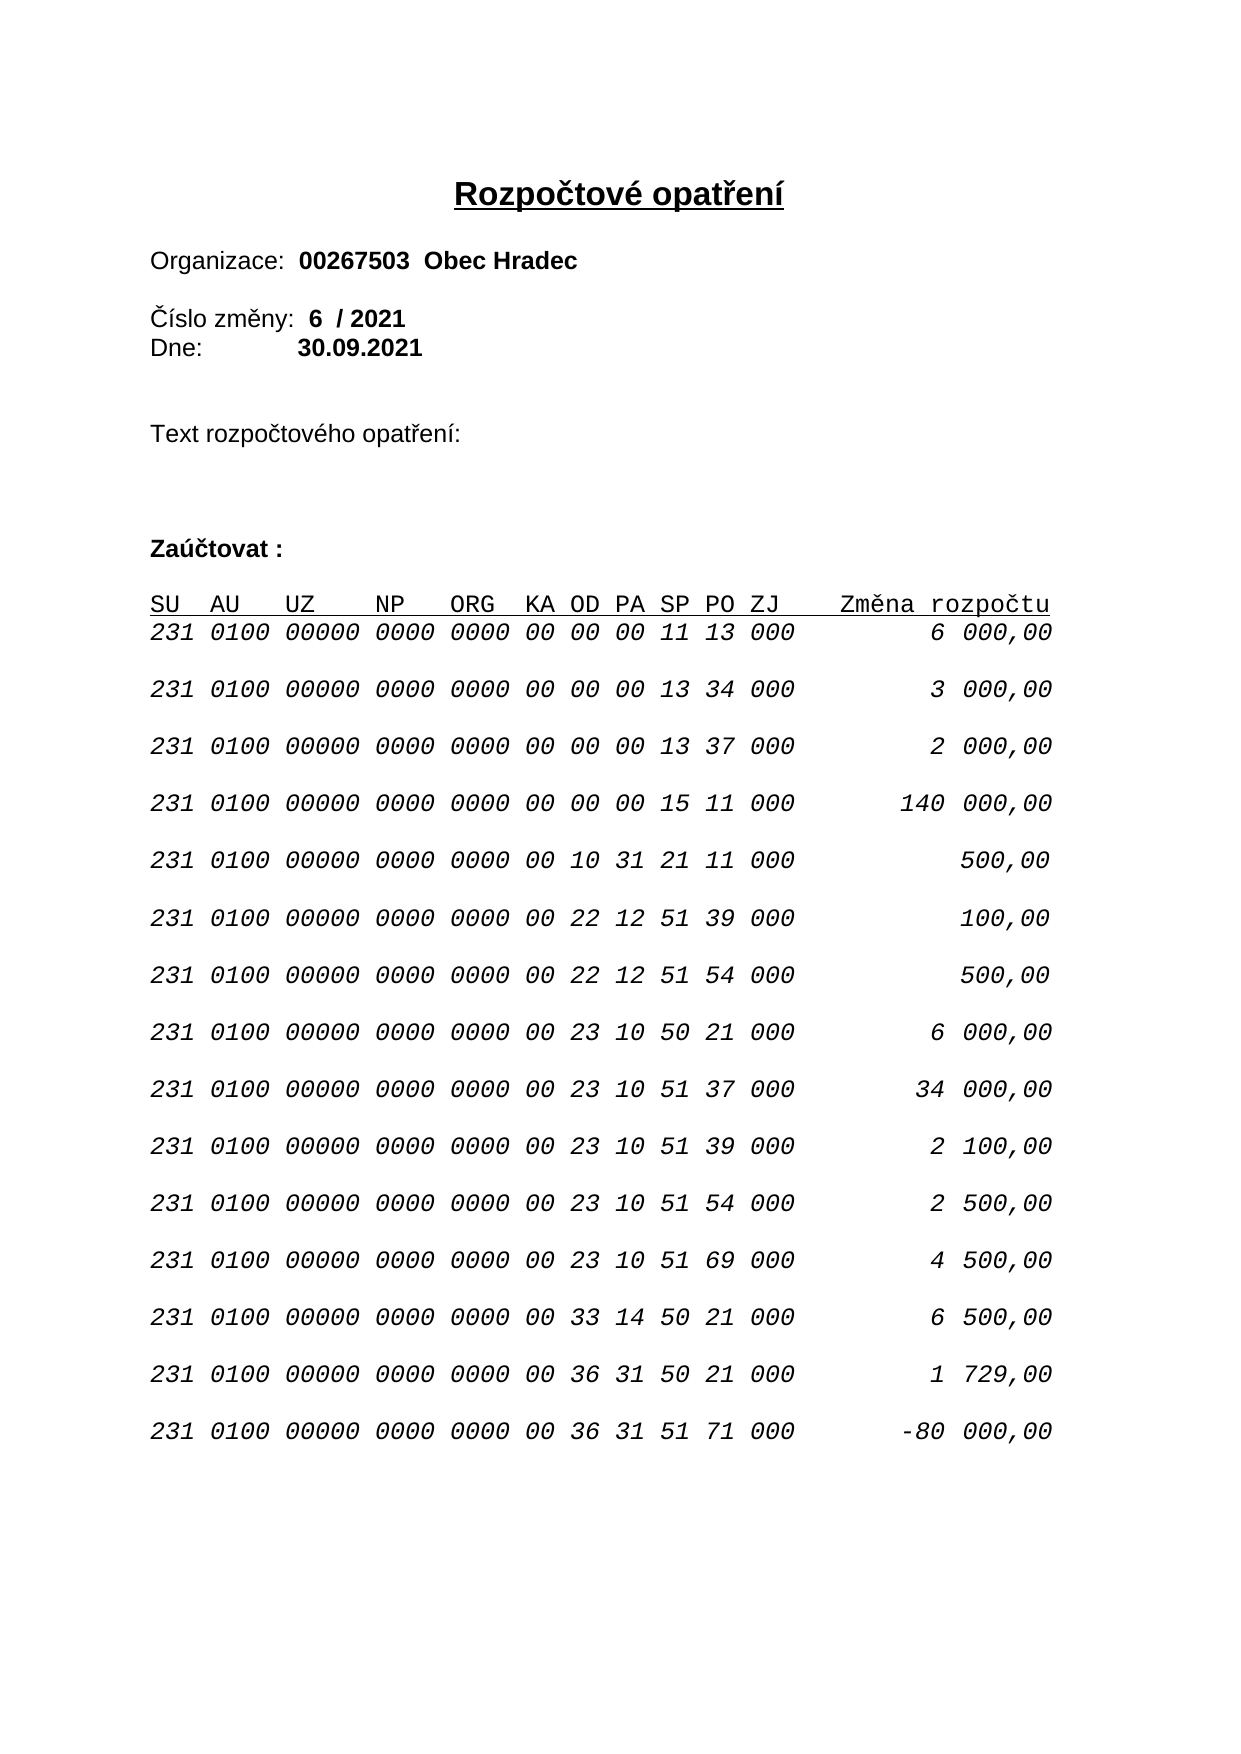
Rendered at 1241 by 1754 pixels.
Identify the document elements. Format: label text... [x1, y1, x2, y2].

text 231 0100 00000 0000 0000 00 00 00 13 34 000 3 000,00 [150, 677, 1087, 705]
text 231 0100 00000 0000 0000 00 33 14 50 21 000 6 500,00 [150, 1305, 1087, 1333]
text 231 0100 00000 0000 0000 00 23 10 51 69 000 4 500,00 [150, 1248, 1087, 1276]
text 231 0100 00000 0000 0000 00 00 00 13 37 000 2 000,00 [150, 734, 1087, 762]
text 231 0100 00000 0000 0000 00 00 00 11 13 000 6 000,00 [150, 620, 1087, 648]
text 231 0100 00000 0000 0000 00 23 10 50 21 000 6 000,00 [150, 1019, 1087, 1048]
subtitle Číslo změny: 6 / 2021 [150, 304, 1087, 333]
text 231 0100 00000 0000 0000 00 23 10 51 39 000 2 100,00 [150, 1133, 1087, 1162]
subtitle Rozpočtové opatření [150, 174, 1087, 213]
text 231 0100 00000 0000 0000 00 10 31 21 11 000 500,00 [150, 848, 1087, 876]
text SU AU UZ NP ORG KA OD PA SP PO ZJ Změna rozpočtu [150, 591, 1087, 620]
text 231 0100 00000 0000 0000 00 36 31 50 21 000 1 729,00 [150, 1362, 1087, 1390]
subtitle Zaúčtovat : [150, 534, 1087, 563]
text Text rozpočtového opatření: [150, 419, 1087, 448]
text 231 0100 00000 0000 0000 00 00 00 15 11 000 140 000,00 [150, 791, 1087, 819]
text 231 0100 00000 0000 0000 00 23 10 51 54 000 2 500,00 [150, 1191, 1087, 1219]
text 231 0100 00000 0000 0000 00 23 10 51 37 000 34 000,00 [150, 1076, 1087, 1105]
subtitle Organizace: 00267503 Obec Hradec [150, 242, 1087, 275]
text 231 0100 00000 0000 0000 00 36 31 51 71 000 -80 000,00 [150, 1419, 1087, 1447]
subtitle Dne: 30.09.2021 [150, 333, 1087, 361]
text 231 0100 00000 0000 0000 00 22 12 51 54 000 500,00 [150, 962, 1087, 991]
text 231 0100 00000 0000 0000 00 22 12 51 39 000 100,00 [150, 905, 1087, 933]
